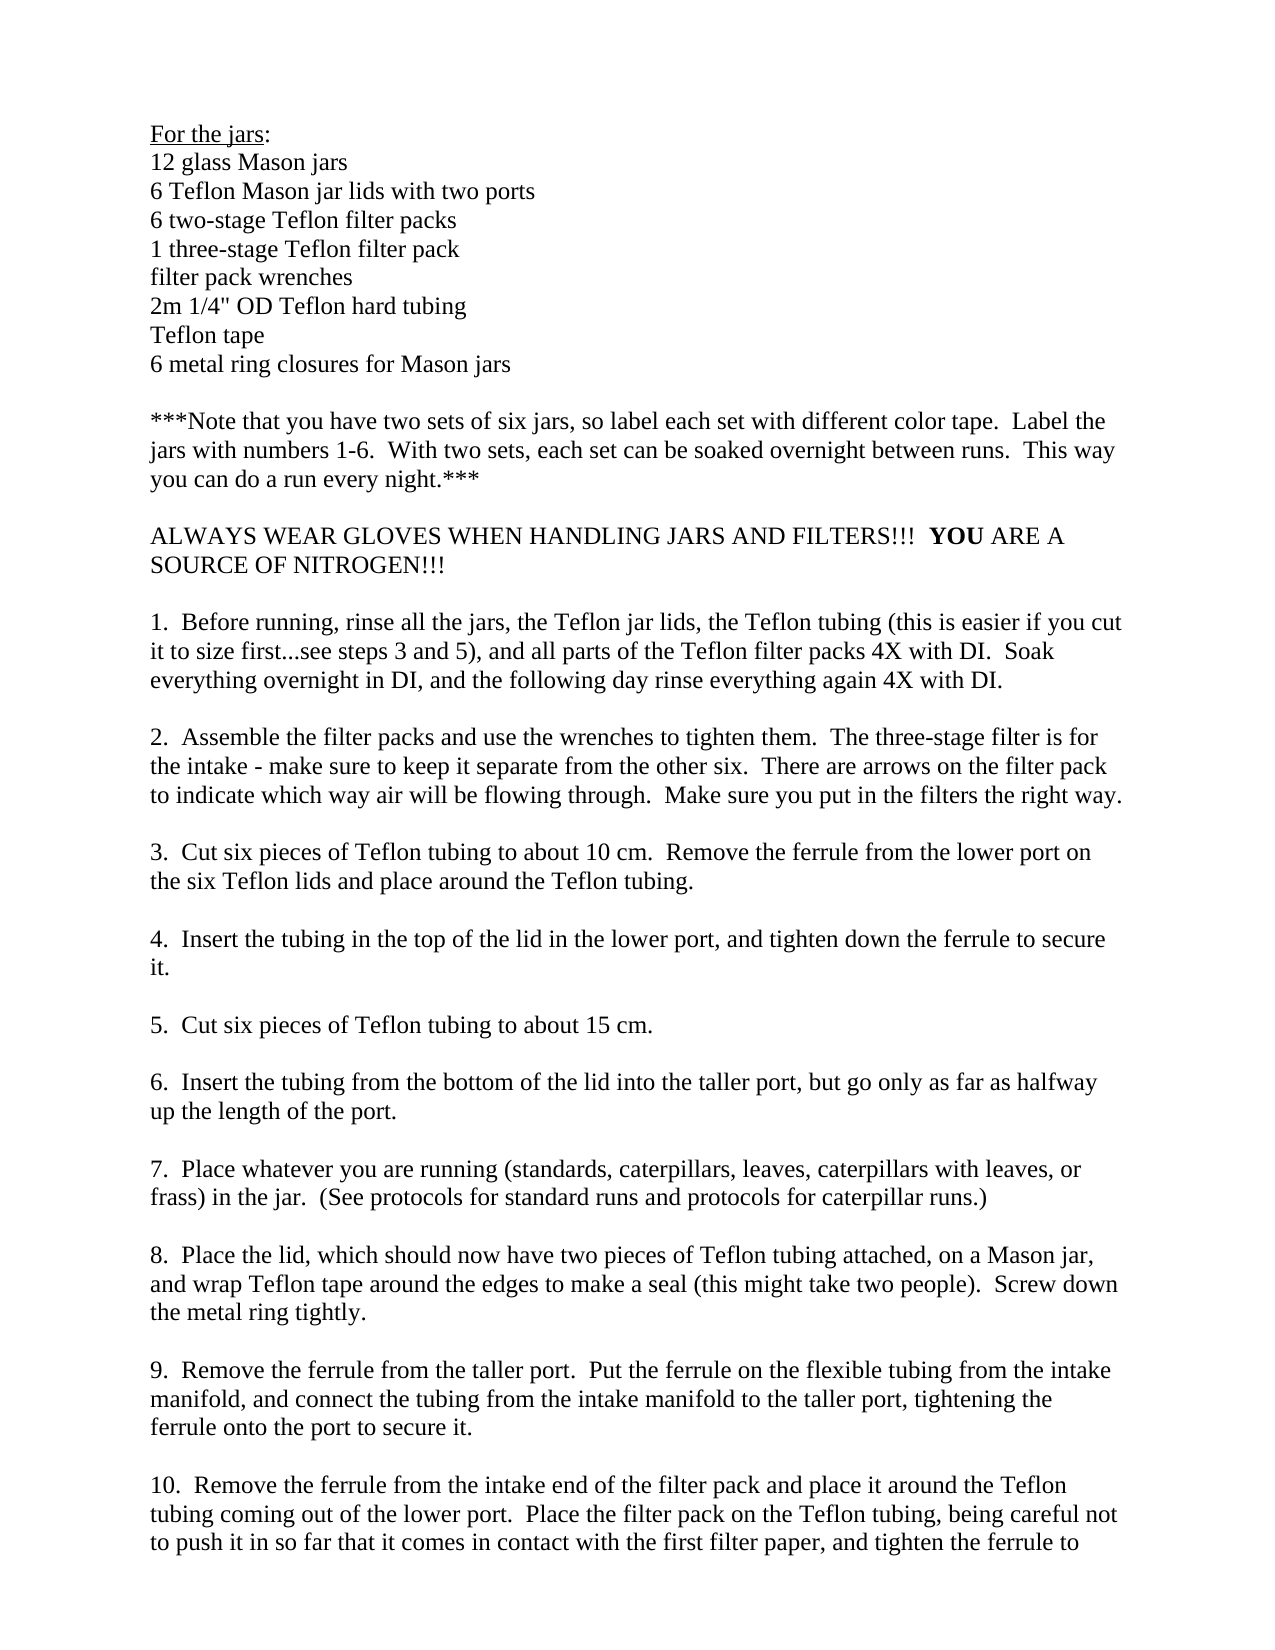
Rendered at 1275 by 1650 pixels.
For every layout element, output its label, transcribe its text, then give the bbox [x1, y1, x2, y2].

text 5. Cut six pieces of Teflon tubing to about 15 cm. [150, 1010, 1125, 1039]
text For the jars: [150, 119, 1125, 147]
text 7. Place whatever you are running (standards, caterpillars, leaves, caterpillars with leaves, or frass) in the jar. (See protocols for standard runs and protocols for caterpillar runs.) [150, 1154, 1125, 1211]
text filter pack wrenches [150, 262, 1125, 291]
text 1 three-stage Teflon filter pack [150, 234, 1125, 262]
text 8. Place the lid, which should now have two pieces of Teflon tubing attached, on a Mason jar, and wrap Teflon tape around the edges to make a seal (this might take two people). Screw down the metal ring tightly. [150, 1240, 1125, 1326]
text 2m 1/4" OD Teflon hard tubing [150, 291, 1125, 320]
text 6 two-stage Teflon filter packs [150, 205, 1125, 234]
text 6 Teflon Mason jar lids with two ports [150, 176, 1125, 205]
text 9. Remove the ferrule from the taller port. Put the ferrule on the flexible tubing from the intake manifold, and connect the tubing from the intake manifold to the taller port, tightening the ferrule onto the port to secure it. [150, 1355, 1125, 1441]
text 6 metal ring closures for Mason jars [150, 349, 1125, 377]
text 4. Insert the tubing in the top of the lid in the lower port, and tighten down the ferrule to secure it. [150, 924, 1125, 981]
text ***Note that you have two sets of six jars, so label each set with different color tape. Label the jars with numbers 1-6. With two sets, each set can be soaked overnight between runs. This way you can do a run every night.*** [150, 406, 1125, 492]
text 3. Cut six pieces of Teflon tubing to about 10 cm. Remove the ferrule from the lower port on the six Teflon lids and place around the Teflon tubing. [150, 837, 1125, 895]
text Teflon tape [150, 320, 1125, 349]
text 1. Before running, rinse all the jars, the Teflon jar lids, the Teflon tubing (this is easier if you cut it to size first...see steps 3 and 5), and all parts of the Teflon filter packs 4X with DI. Soak everything overnight in DI, and the following day rinse everything again 4X with DI. [150, 607, 1125, 694]
text 6. Insert the tubing from the bottom of the lid into the taller port, but go only as far as halfway up the length of the port. [150, 1067, 1125, 1125]
text 2. Assemble the filter packs and use the wrenches to tighten them. The three-stage filter is for the intake - make sure to keep it separate from the other six. There are arrows on the filter pack to indicate which way air will be flowing through. Make sure you put in the filters the right way. [150, 722, 1125, 809]
text 12 glass Mason jars [150, 147, 1125, 176]
text ALWAYS WEAR GLOVES WHEN HANDLING JARS AND FILTERS!!! YOU ARE A SOURCE OF NITROGEN!!! [150, 521, 1125, 579]
text 10. Remove the ferrule from the intake end of the filter pack and place it around the Teflon tubing coming out of the lower port. Place the filter pack on the Teflon tubing, being careful not to push it in so far that it comes in contact with the first filter paper, and tighten the ferrule to [150, 1470, 1125, 1556]
